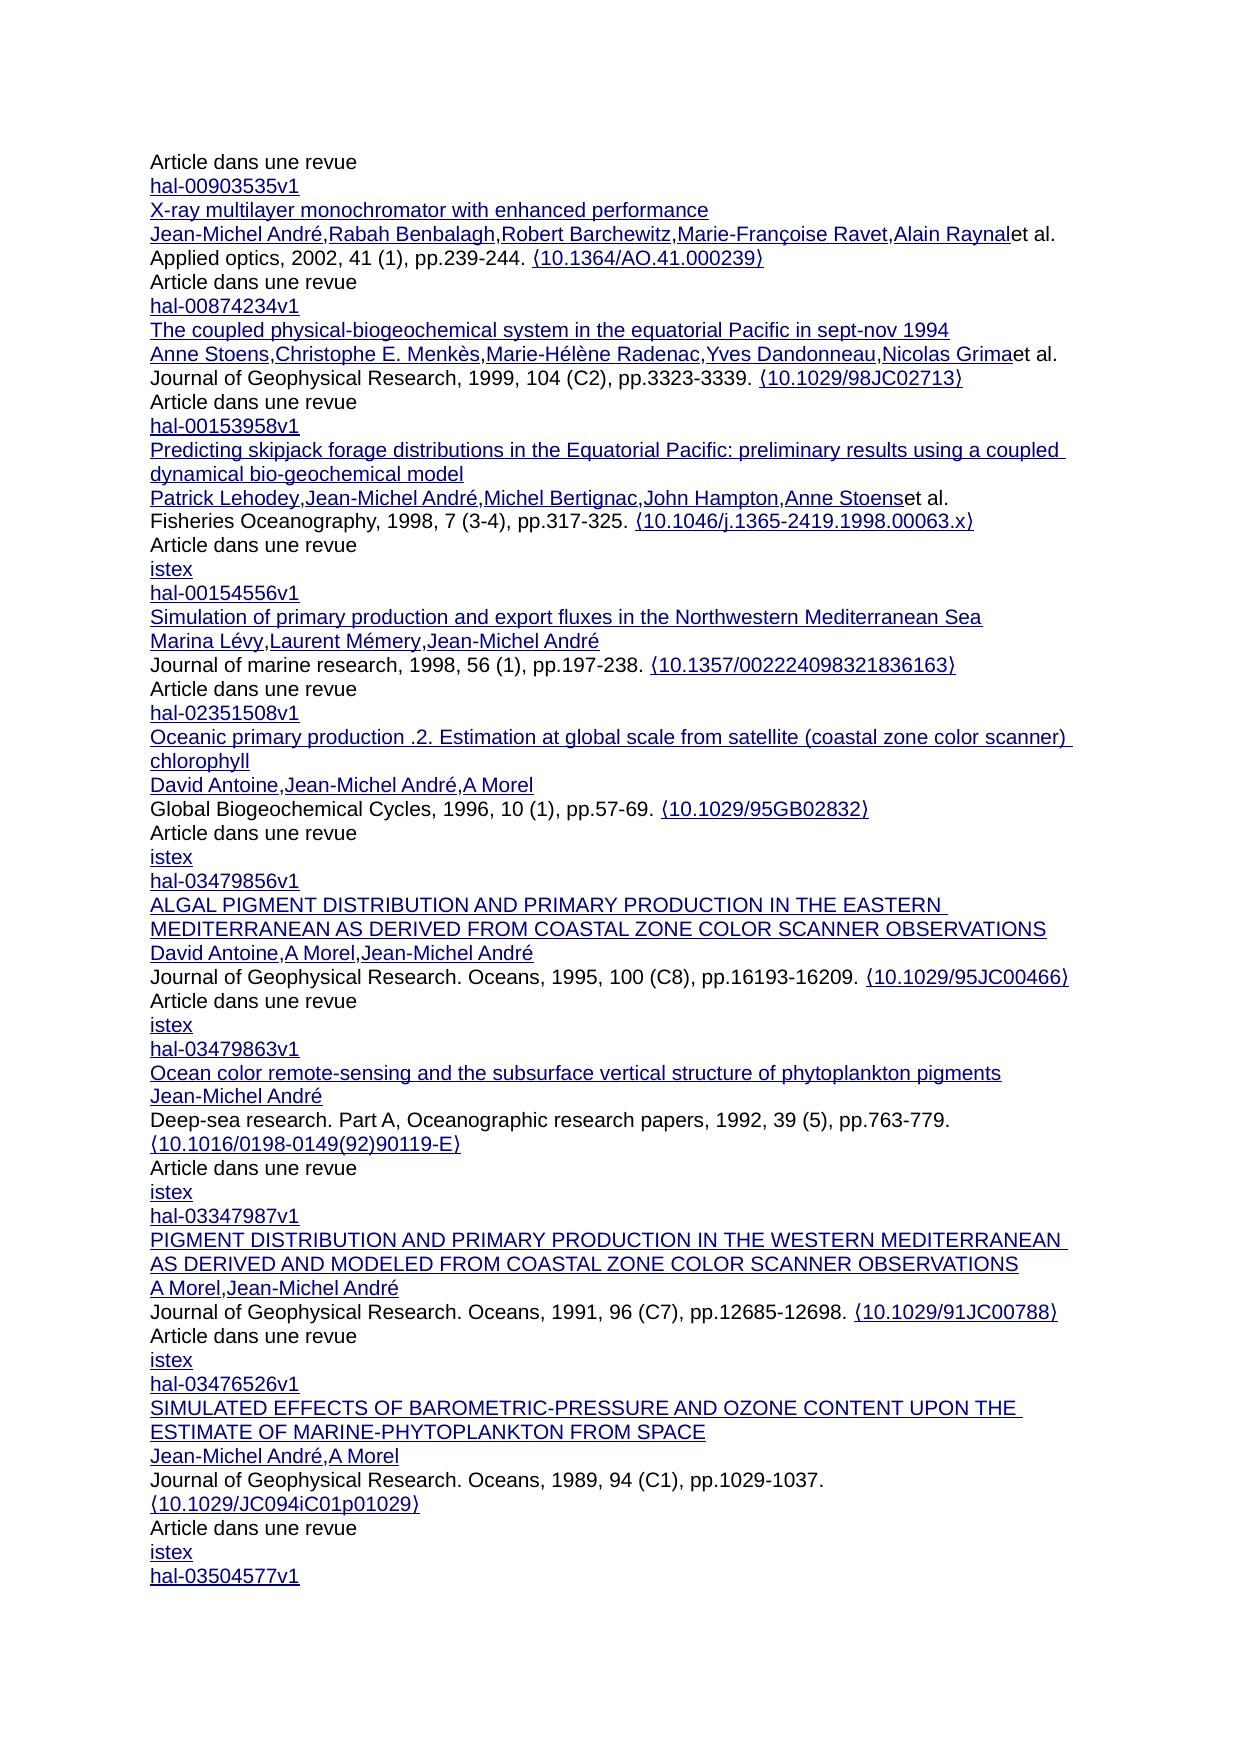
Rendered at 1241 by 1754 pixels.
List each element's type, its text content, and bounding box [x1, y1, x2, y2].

table_cell Article dans une revue hal-00903535v1 [150, 150, 1090, 198]
table_cell X-ray multilayer monochromator with enhanced performance Jean-Michel André,Rabah Benbalagh,Robert Barchewitz,Marie-Françoise Ravet,Alain Raynalet al. Applied optics, 2002, 41 (1), pp.239-244. ⟨10.1364/AO.41.000239⟩ Article dans une revue hal-00874234v1 [150, 198, 1090, 318]
table_cell Predicting skipjack forage distributions in the Equatorial Pacific: preliminary results using a coupled dynamical bio-geochemical model Patrick Lehodey,Jean-Michel André,Michel Bertignac,John Hampton,Anne Stoenset al. Fisheries Oceanography, 1998, 7 (3-4), pp.317-325. ⟨10.1046/j.1365-2419.1998.00063.x⟩ Article dans une revue istex hal-00154556v1 [150, 438, 1090, 605]
table_cell Oceanic primary production .2. Estimation at global scale from satellite (coastal zone color scanner) chlorophyll David Antoine,Jean-Michel André,A Morel Global Biogeochemical Cycles, 1996, 10 (1), pp.57-69. ⟨10.1029/95GB02832⟩ Article dans une revue istex hal-03479856v1 [150, 725, 1090, 893]
table_cell ALGAL PIGMENT DISTRIBUTION AND PRIMARY PRODUCTION IN THE EASTERN MEDITERRANEAN AS DERIVED FROM COASTAL ZONE COLOR SCANNER OBSERVATIONS David Antoine,A Morel,Jean-Michel André Journal of Geophysical Research. Oceans, 1995, 100 (C8), pp.16193-16209. ⟨10.1029/95JC00466⟩ Article dans une revue istex hal-03479863v1 [150, 893, 1090, 1060]
table_cell Simulation of primary production and export fluxes in the Northwestern Mediterranean Sea Marina Lévy,Laurent Mémery,Jean-Michel André Journal of marine research, 1998, 56 (1), pp.197-238. ⟨10.1357/002224098321836163⟩ Article dans une revue hal-02351508v1 [150, 605, 1090, 725]
table_cell The coupled physical-biogeochemical system in the equatorial Pacific in sept-nov 1994 Anne Stoens,Christophe E. Menkès,Marie-Hélène Radenac,Yves Dandonneau,Nicolas Grimaet al. Journal of Geophysical Research, 1999, 104 (C2), pp.3323-3339. ⟨10.1029/98JC02713⟩ Article dans une revue hal-00153958v1 [150, 318, 1090, 437]
table_cell SIMULATED EFFECTS OF BAROMETRIC-PRESSURE AND OZONE CONTENT UPON THE ESTIMATE OF MARINE-PHYTOPLANKTON FROM SPACE Jean-Michel André,A Morel Journal of Geophysical Research. Oceans, 1989, 94 (C1), pp.1029-1037. ⟨10.1029/JC094iC01p01029⟩ Article dans une revue istex hal-03504577v1 [150, 1396, 1090, 1587]
table_cell PIGMENT DISTRIBUTION AND PRIMARY PRODUCTION IN THE WESTERN MEDITERRANEAN AS DERIVED AND MODELED FROM COASTAL ZONE COLOR SCANNER OBSERVATIONS A Morel,Jean-Michel André Journal of Geophysical Research. Oceans, 1991, 96 (C7), pp.12685-12698. ⟨10.1029/91JC00788⟩ Article dans une revue istex hal-03476526v1 [150, 1228, 1090, 1396]
table_cell Ocean color remote-sensing and the subsurface vertical structure of phytoplankton pigments Jean-Michel André Deep-sea research. Part A, Oceanographic research papers, 1992, 39 (5), pp.763-779. ⟨10.1016/0198-0149(92)90119-E⟩ Article dans une revue istex hal-03347987v1 [150, 1060, 1090, 1228]
